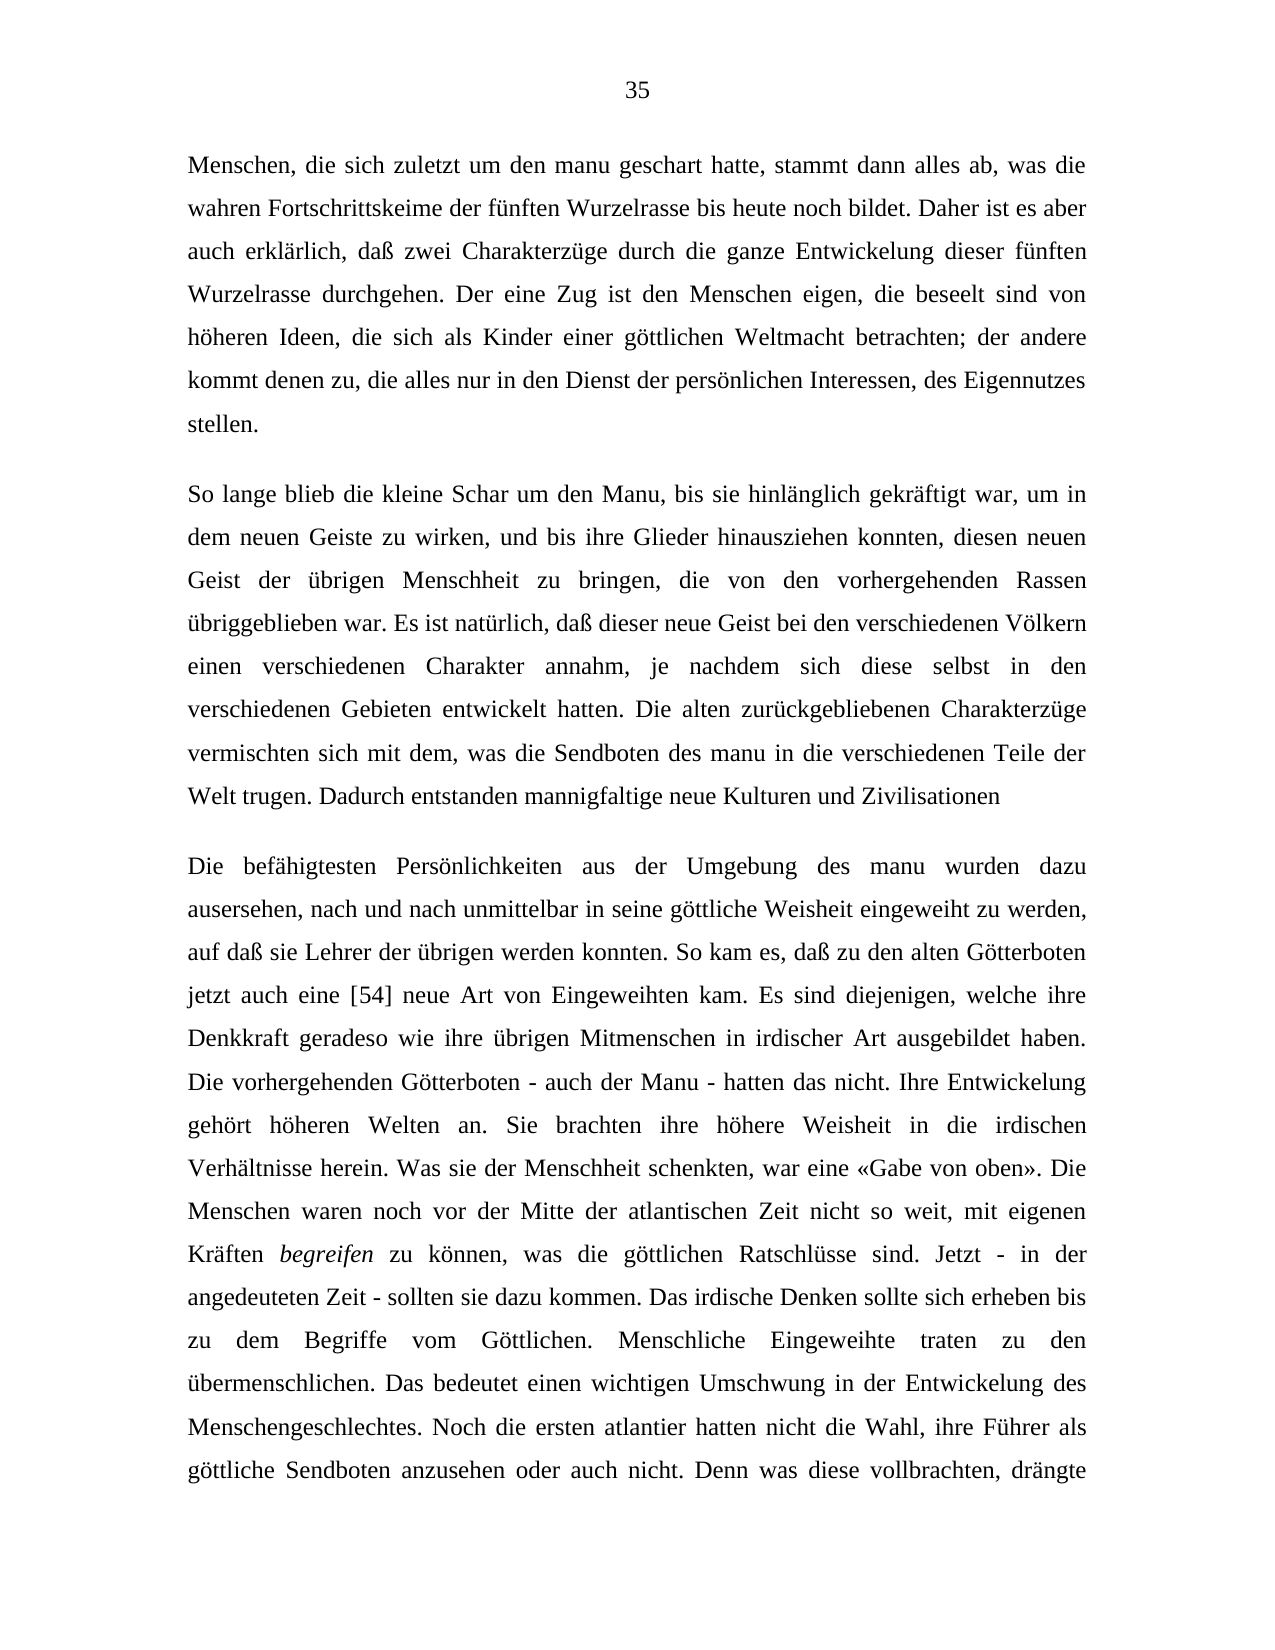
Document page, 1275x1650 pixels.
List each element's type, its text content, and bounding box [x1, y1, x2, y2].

text Die befähigtesten Persönlichkeiten aus der Umgebung des manu wurden dazu ausersehen, nach und nach unmittelbar in seine göttliche Weisheit eingeweiht zu werden, auf daß sie Lehrer der übrigen werden konnten. So kam es, daß zu den alten Götterboten jetzt auch eine [54] neue Art von Eingeweihten kam. Es sind diejenigen, welche ihre Denkkraft geradeso wie ihre übrigen Mitmenschen in irdischer Art ausgebildet haben. Die vorhergehenden Götterboten - auch der Manu - hatten das nicht. Ihre Entwickelung gehört höheren Welten an. Sie brachten ihre höhere Weisheit in die irdischen Verhältnisse herein. Was sie der Menschheit schenkten, war eine «Gabe von oben». Die Menschen waren noch vor der Mitte der atlantischen Zeit nicht so weit, mit eigenen Kräften begreifen zu können, was die göttlichen Ratschlüsse sind. Jetzt - in der angedeuteten Zeit - sollten sie dazu kommen. Das irdische Denken sollte sich erheben bis zu dem Begriffe vom Göttlichen. Menschliche Eingeweihte traten zu den übermenschlichen. Das bedeutet einen wichtigen Umschwung in der Entwickelung des Menschengeschlechtes. Noch die ersten atlantier hatten nicht die Wahl, ihre Führer als göttliche Sendboten anzusehen oder auch nicht. Denn was diese vollbrachten, drängte [187, 851, 1087, 1483]
text So lange blieb die kleine Schar um den Manu, bis sie hinlänglich gekräftigt war, um in dem neuen Geiste zu wirken, und bis ihre Glieder hinausziehen konnten, diesen neuen Geist der übrigen Menschheit zu bringen, die von den vorhergehenden Rassen übriggeblieben war. Es ist natürlich, daß dieser neue Geist bei den verschiedenen Völkern einen verschiedenen Charakter annahm, je nachdem sich diese selbst in den verschiedenen Gebieten entwickelt hatten. Die alten zurückgebliebenen Charakterzüge vermischten sich mit dem, was die Sendboten des manu in die verschiedenen Teile der Welt trugen. Dadurch entstanden mannigfaltige neue Kulturen und Zivilisationen [187, 479, 1087, 809]
text Menschen, die sich zuletzt um den manu geschart hatte, stammt dann alles ab, was die wahren Fortschrittskeime der fünften Wurzelrasse bis heute noch bildet. Daher ist es aber auch erklärlich, daß zwei Charakterzüge durch die ganze Entwickelung dieser fünften Wurzelrasse durchgehen. Der eine Zug ist den Menschen eigen, die beseelt sind von höheren Ideen, die sich als Kinder einer göttlichen Weltmacht betrachten; der andere kommt denen zu, die alles nur in den Dienst der persönlichen Interessen, des Eigennutzes stellen. [187, 150, 1087, 437]
